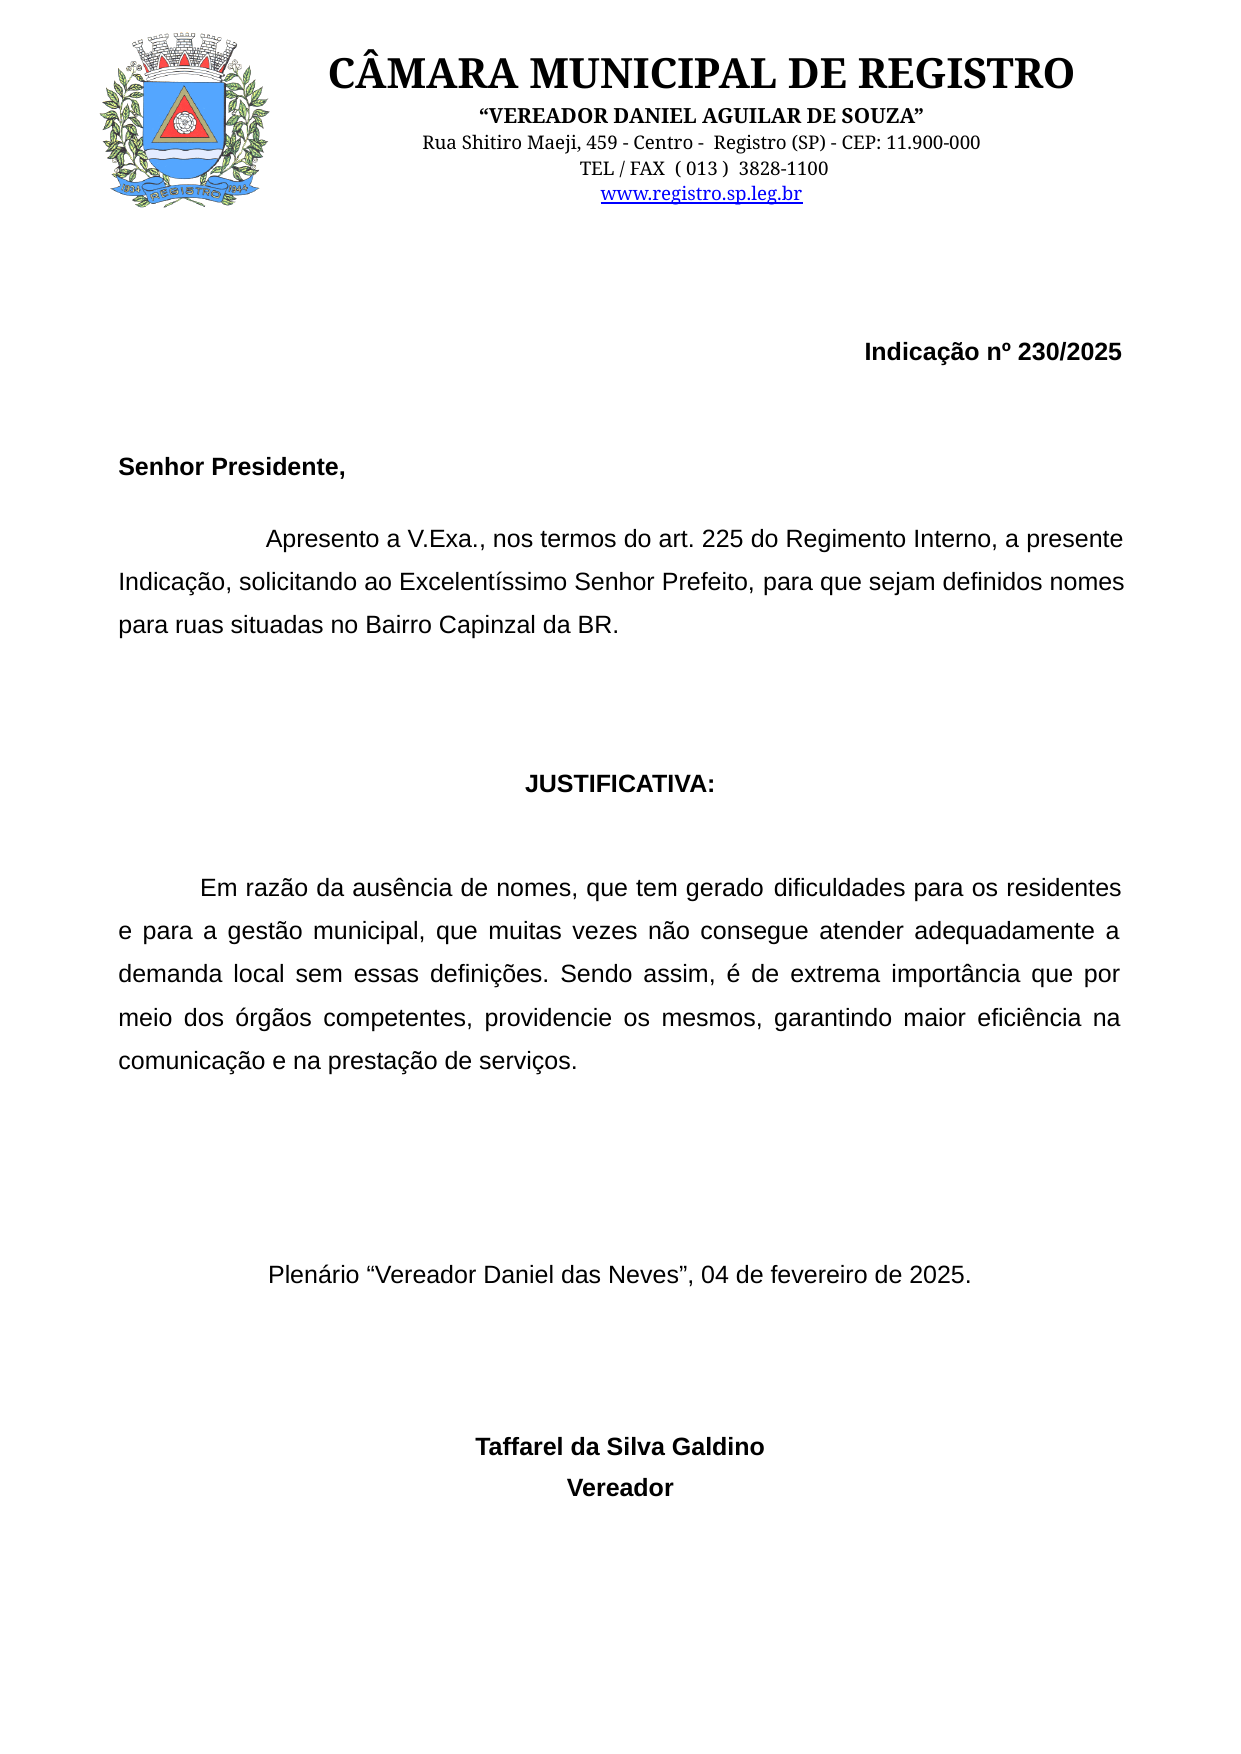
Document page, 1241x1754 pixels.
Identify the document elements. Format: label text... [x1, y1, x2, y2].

text Apresento a V.Exa., nos termos do art. 225 do Regimento Interno, a presente Indicação, solicitando ao Excelentíssimo Senhor Prefeito, para que sejam definidos nomes para ruas situadas no Bairro Capinzal da BR. [118, 524, 1125, 639]
text Taffarel da Silva Galdino [118, 1432, 1122, 1461]
text Vereador [118, 1473, 1122, 1502]
text Plenário “Vereador Daniel das Neves”, 04 de fevereiro de 2025. [118, 1260, 1122, 1288]
text Em razão da ausência de nomes, que tem gerado dificuldades para os residentes e para a gestão municipal, que muitas vezes não consegue atender adequadamente a demanda local sem essas definições. Sendo assim, é de extrema importância que por meio dos órgãos competentes, providencie os mesmos, garantindo maior eficiência na comunicação e na prestação de serviços. [118, 873, 1122, 1074]
text JUSTIFICATIVA: [118, 769, 1122, 798]
text Senhor Presidente, [118, 452, 1122, 481]
text Indicação nº 230/2025 [118, 337, 1122, 366]
